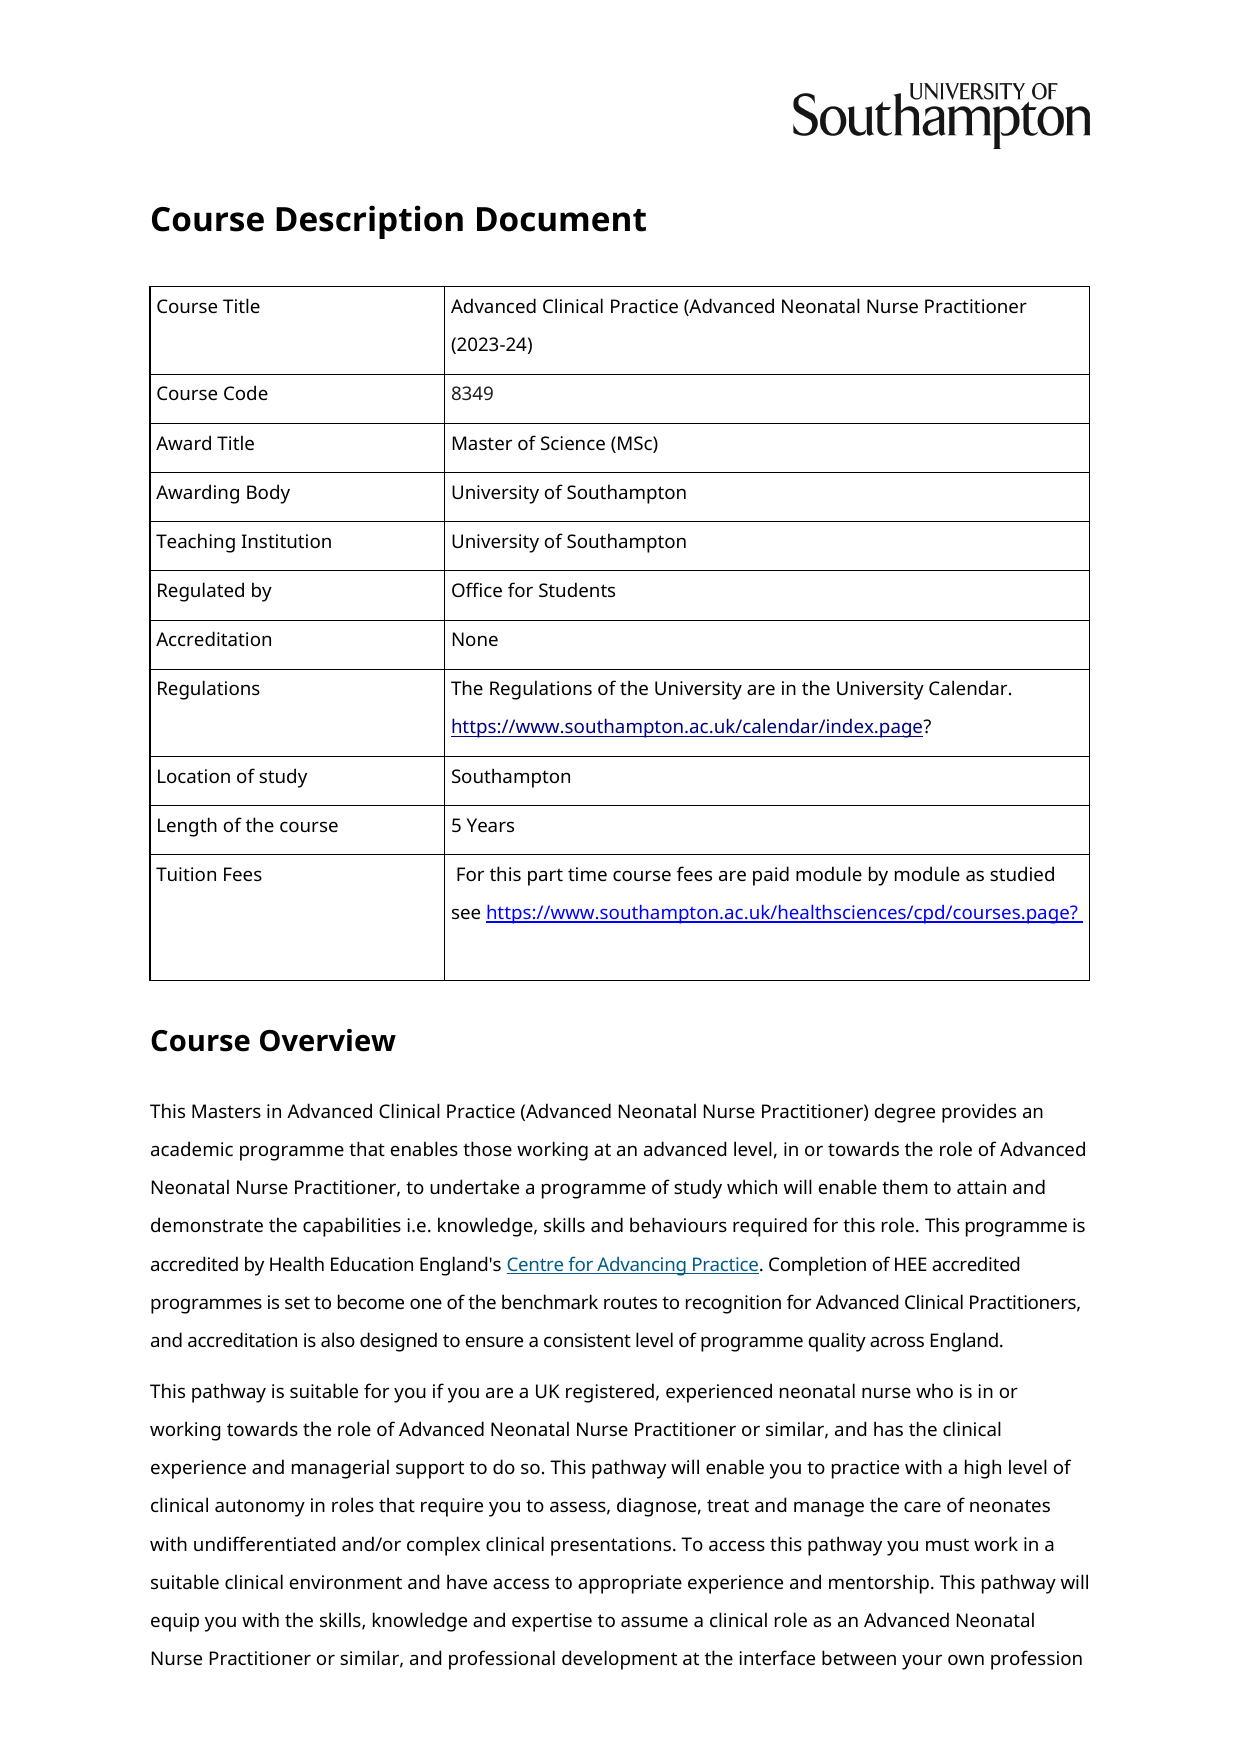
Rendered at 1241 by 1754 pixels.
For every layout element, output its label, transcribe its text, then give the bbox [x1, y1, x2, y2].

table_cell 5 Years [445, 806, 1089, 854]
table_cell Master of Science (MSc) [445, 424, 1089, 472]
table_cell The Regulations of the University are in the University Calendar. https://www.southampton.ac.uk/calendar/index.page? [445, 670, 1089, 756]
table_cell Course Code [151, 375, 444, 423]
table_cell University of Southampton [445, 522, 1089, 570]
table_cell Accreditation [151, 621, 444, 669]
table_cell Office for Students [445, 571, 1089, 619]
table_cell University of Southampton [445, 473, 1089, 521]
table_cell Length of the course [151, 806, 444, 854]
table_cell Award Title [151, 424, 444, 472]
table_cell Awarding Body [151, 473, 444, 521]
subtitle Course Overview [150, 1021, 1090, 1060]
text This Masters in Advanced Clinical Practice (Advanced Neonatal Nurse Practitioner) degree provides an academic programme that enables those working at an advanced level, in or towards the role of Advanced Neonatal Nurse Practitioner, to undertake a programme of study which will enable them to attain and demonstrate the capabilities i.e. knowledge, skills and behaviours required for this role. This programme is accredited by Health Education England's Centre for Advancing Practice. Completion of HEE accredited programmes is set to become one of the benchmark routes to recognition for Advanced Clinical Practitioners, and accreditation is also designed to ensure a consistent level of programme quality across England. [150, 1098, 1090, 1353]
table_cell Location of study [151, 757, 444, 805]
table_cell 8349 [445, 375, 1089, 423]
table_header Course Title [151, 287, 444, 374]
table_cell Tuition Fees [151, 855, 444, 980]
table_cell None [445, 621, 1089, 669]
subtitle Course Description Document [150, 195, 1090, 241]
table_cell Regulations [151, 670, 444, 756]
text This pathway is suitable for you if you are a UK registered, experienced neonatal nurse who is in or working towards the role of Advanced Neonatal Nurse Practitioner or similar, and has the clinical experience and managerial support to do so. This pathway will enable you to practice with a high level of clinical autonomy in roles that require you to assess, diagnose, treat and manage the care of neonates with undifferentiated and/or complex clinical presentations. To access this pathway you must work in a suitable clinical environment and have access to appropriate experience and mentorship. This pathway will equip you with the skills, knowledge and expertise to assume a clinical role as an Advanced Neonatal Nurse Practitioner or similar, and professional development at the interface between your own profession [150, 1378, 1090, 1671]
table_header Advanced Clinical Practice (Advanced Neonatal Nurse Practitioner (2023-24) [445, 287, 1089, 374]
table_cell Southampton [445, 757, 1089, 805]
table_cell Teaching Institution [151, 522, 444, 570]
table_cell Regulated by [151, 571, 444, 619]
table_cell For this part time course fees are paid module by module as studied see https://www.southampton.ac.uk/healthsciences/cpd/courses.page? [445, 855, 1089, 980]
